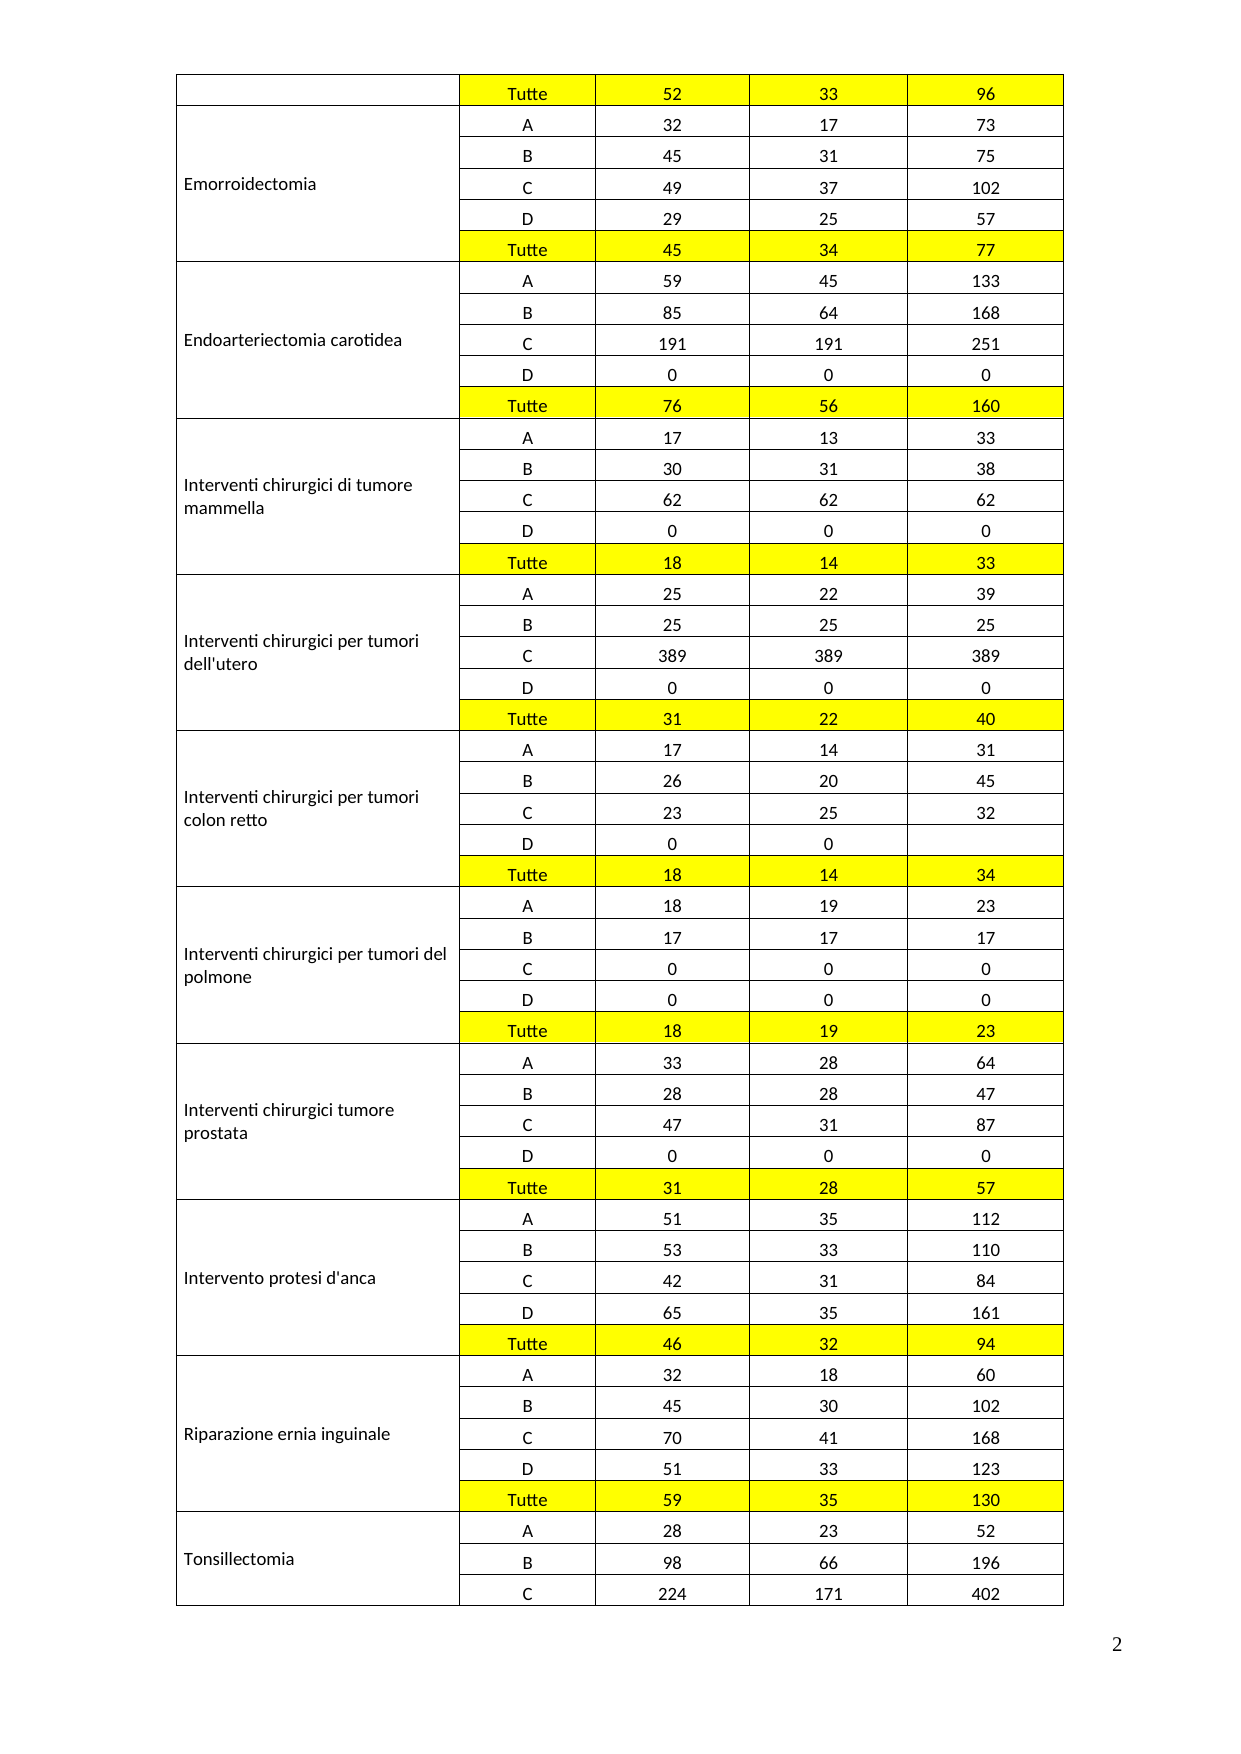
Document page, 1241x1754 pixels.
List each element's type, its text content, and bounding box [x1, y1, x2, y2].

table_cell Riparazione ernia inguinale [177, 1356, 459, 1511]
table_cell 62 [750, 481, 907, 511]
table_cell 28 [750, 1169, 907, 1199]
table_cell 25 [596, 575, 749, 605]
table_cell Intervento protesi d'anca [177, 1200, 459, 1355]
table_cell 33 [596, 1044, 749, 1074]
table_cell 45 [596, 137, 749, 167]
table_cell A [460, 575, 595, 605]
table_cell C [460, 950, 595, 980]
table_cell 17 [750, 919, 907, 949]
table_cell 39 [908, 575, 1063, 605]
table_cell 33 [750, 1231, 907, 1261]
table_cell 18 [596, 1012, 749, 1042]
table_cell B [460, 294, 595, 324]
table_cell Tonsillectomia [177, 1512, 459, 1605]
table_cell Tutte [460, 1325, 595, 1355]
table_cell 53 [596, 1231, 749, 1261]
table_cell 112 [908, 1200, 1063, 1230]
table_cell 196 [908, 1544, 1063, 1574]
table_cell C [460, 325, 595, 355]
table_cell C [460, 481, 595, 511]
table_cell 0 [596, 981, 749, 1011]
table_cell 19 [750, 1012, 907, 1042]
table_cell Tutte [460, 75, 595, 105]
table_cell 32 [750, 1325, 907, 1355]
table_cell 28 [596, 1512, 749, 1542]
table_cell Tutte [460, 387, 595, 417]
table_cell 31 [908, 731, 1063, 761]
table_cell 18 [596, 887, 749, 917]
table_cell D [460, 1137, 595, 1167]
table_cell 87 [908, 1106, 1063, 1136]
table_cell 161 [908, 1294, 1063, 1324]
table_cell 0 [908, 512, 1063, 542]
table_cell 85 [596, 294, 749, 324]
table_cell 0 [750, 356, 907, 386]
table_cell 224 [596, 1575, 749, 1605]
table_cell 191 [750, 325, 907, 355]
table_cell 25 [750, 606, 907, 636]
table_cell A [460, 419, 595, 449]
table_cell 77 [908, 231, 1063, 261]
table_cell Emorroidectomia [177, 106, 459, 261]
table_cell 251 [908, 325, 1063, 355]
table_cell B [460, 762, 595, 792]
table_cell D [460, 669, 595, 699]
table_cell Tutte [460, 544, 595, 574]
table_cell 37 [750, 169, 907, 199]
table_cell 38 [908, 450, 1063, 480]
table_cell 66 [750, 1544, 907, 1574]
table_cell 102 [908, 169, 1063, 199]
table_cell D [460, 825, 595, 855]
table_cell 402 [908, 1575, 1063, 1605]
table_cell 0 [596, 356, 749, 386]
table_cell 18 [596, 856, 749, 886]
table_cell 45 [750, 262, 907, 292]
table_cell 45 [908, 762, 1063, 792]
table_cell Tutte [460, 856, 595, 886]
table_cell 0 [908, 950, 1063, 980]
table_cell C [460, 1106, 595, 1136]
table_cell 22 [750, 700, 907, 730]
table_cell D [460, 512, 595, 542]
table_cell C [460, 637, 595, 667]
table_cell 70 [596, 1419, 749, 1449]
table_cell A [460, 1200, 595, 1230]
table_cell 168 [908, 1419, 1063, 1449]
table_cell 110 [908, 1231, 1063, 1261]
table_cell 57 [908, 1169, 1063, 1199]
table_cell 0 [750, 981, 907, 1011]
table_cell 0 [596, 1137, 749, 1167]
table_cell 59 [596, 262, 749, 292]
table_cell 33 [750, 1450, 907, 1480]
table_cell D [460, 981, 595, 1011]
table_cell 23 [908, 887, 1063, 917]
table_cell 22 [750, 575, 907, 605]
table_cell 42 [596, 1262, 749, 1292]
table_cell 62 [596, 481, 749, 511]
table_cell 76 [596, 387, 749, 417]
table_cell A [460, 262, 595, 292]
table_cell 45 [596, 231, 749, 261]
table_cell 33 [908, 544, 1063, 574]
table_cell B [460, 1544, 595, 1574]
table_cell 31 [596, 1169, 749, 1199]
table_cell 31 [750, 137, 907, 167]
table_cell B [460, 450, 595, 480]
table_cell 64 [750, 294, 907, 324]
table_cell 65 [596, 1294, 749, 1324]
table_cell D [460, 200, 595, 230]
table_cell A [460, 1512, 595, 1542]
table_cell 52 [596, 75, 749, 105]
table_cell 30 [750, 1387, 907, 1417]
table_cell 23 [908, 1012, 1063, 1042]
table_cell 0 [908, 1137, 1063, 1167]
table_cell 17 [908, 919, 1063, 949]
table_cell 389 [750, 637, 907, 667]
table_cell 45 [596, 1387, 749, 1417]
table_cell 28 [750, 1044, 907, 1074]
table_cell C [460, 1262, 595, 1292]
table_cell 46 [596, 1325, 749, 1355]
table_cell Tutte [460, 700, 595, 730]
table_cell 32 [596, 106, 749, 136]
table_cell 41 [750, 1419, 907, 1449]
table_cell 73 [908, 106, 1063, 136]
table_cell 51 [596, 1450, 749, 1480]
table_cell 40 [908, 700, 1063, 730]
table_cell A [460, 887, 595, 917]
table_cell 23 [750, 1512, 907, 1542]
table_cell 31 [596, 700, 749, 730]
table_cell 389 [908, 637, 1063, 667]
table_cell Tutte [460, 1012, 595, 1042]
table_cell 0 [908, 356, 1063, 386]
table_cell D [460, 1294, 595, 1324]
table_cell Tutte [460, 231, 595, 261]
table_cell 168 [908, 294, 1063, 324]
table_cell 57 [908, 200, 1063, 230]
table_cell 47 [596, 1106, 749, 1136]
table_cell D [460, 1450, 595, 1480]
table_cell 191 [596, 325, 749, 355]
table_cell Interventi chirurgici per tumori dell'utero [177, 575, 459, 730]
table_cell 98 [596, 1544, 749, 1574]
table_cell Interventi chirurgici per tumori colon retto [177, 731, 459, 886]
table_cell 47 [908, 1075, 1063, 1105]
table_cell 32 [596, 1356, 749, 1386]
table_cell 35 [750, 1200, 907, 1230]
table_cell 62 [908, 481, 1063, 511]
table_cell 133 [908, 262, 1063, 292]
table_cell 0 [750, 825, 907, 855]
table_cell C [460, 169, 595, 199]
table_cell 25 [596, 606, 749, 636]
table_cell Interventi chirurgici tumore prostata [177, 1044, 459, 1199]
table_cell 49 [596, 169, 749, 199]
table_cell 31 [750, 450, 907, 480]
table_cell B [460, 919, 595, 949]
table_cell 0 [596, 512, 749, 542]
table_cell 19 [750, 887, 907, 917]
table_cell 33 [750, 75, 907, 105]
table_cell 14 [750, 731, 907, 761]
table_cell 0 [750, 512, 907, 542]
table_cell 23 [596, 794, 749, 824]
table_cell 14 [750, 856, 907, 886]
table_cell 25 [750, 794, 907, 824]
table_cell C [460, 1575, 595, 1605]
table_cell 31 [750, 1262, 907, 1292]
table_cell 0 [750, 669, 907, 699]
table_cell 29 [596, 200, 749, 230]
table_cell 32 [908, 794, 1063, 824]
table_cell 0 [596, 950, 749, 980]
table_cell 35 [750, 1481, 907, 1511]
table_cell 171 [750, 1575, 907, 1605]
table_cell Interventi chirurgici per tumori del polmone [177, 887, 459, 1042]
table_cell 13 [750, 419, 907, 449]
table_cell B [460, 137, 595, 167]
table_cell Endoarteriectomia carotidea [177, 262, 459, 417]
table_cell B [460, 606, 595, 636]
table_cell 51 [596, 1200, 749, 1230]
table_cell 18 [750, 1356, 907, 1386]
table_cell 96 [908, 75, 1063, 105]
table_cell 0 [750, 1137, 907, 1167]
table_cell 56 [750, 387, 907, 417]
table_cell 84 [908, 1262, 1063, 1292]
table_cell 0 [908, 669, 1063, 699]
table_cell C [460, 1419, 595, 1449]
table_cell 52 [908, 1512, 1063, 1542]
table_cell [177, 75, 459, 105]
table_cell 102 [908, 1387, 1063, 1417]
table_cell 18 [596, 544, 749, 574]
table_cell 28 [750, 1075, 907, 1105]
table_cell 14 [750, 544, 907, 574]
table_cell 20 [750, 762, 907, 792]
table_cell 35 [750, 1294, 907, 1324]
table_cell B [460, 1075, 595, 1105]
table_cell C [460, 794, 595, 824]
table_cell 0 [596, 669, 749, 699]
table_cell 94 [908, 1325, 1063, 1355]
table_cell 25 [750, 200, 907, 230]
table_cell Tutte [460, 1481, 595, 1511]
table_cell B [460, 1387, 595, 1417]
table_cell D [460, 356, 595, 386]
table_cell 123 [908, 1450, 1063, 1480]
table_cell 0 [596, 825, 749, 855]
table_cell 389 [596, 637, 749, 667]
table_cell 130 [908, 1481, 1063, 1511]
table_cell 17 [596, 919, 749, 949]
table_cell Tutte [460, 1169, 595, 1199]
table_cell 17 [750, 106, 907, 136]
table_cell 31 [750, 1106, 907, 1136]
table_cell 26 [596, 762, 749, 792]
table_cell 17 [596, 419, 749, 449]
table_cell A [460, 731, 595, 761]
table_cell A [460, 1044, 595, 1074]
table_cell 59 [596, 1481, 749, 1511]
table_cell 33 [908, 419, 1063, 449]
table_cell 34 [908, 856, 1063, 886]
table_cell 34 [750, 231, 907, 261]
table_cell 75 [908, 137, 1063, 167]
table_cell Interventi chirurgici di tumore mammella [177, 419, 459, 574]
table_cell 17 [596, 731, 749, 761]
table_cell 28 [596, 1075, 749, 1105]
table_cell 0 [908, 981, 1063, 1011]
table_cell B [460, 1231, 595, 1261]
table_cell 25 [908, 606, 1063, 636]
table_cell [908, 825, 1063, 855]
table_cell A [460, 1356, 595, 1386]
table_cell A [460, 106, 595, 136]
table_cell 30 [596, 450, 749, 480]
table_cell 160 [908, 387, 1063, 417]
table_cell 60 [908, 1356, 1063, 1386]
table_cell 64 [908, 1044, 1063, 1074]
table_cell 0 [750, 950, 907, 980]
